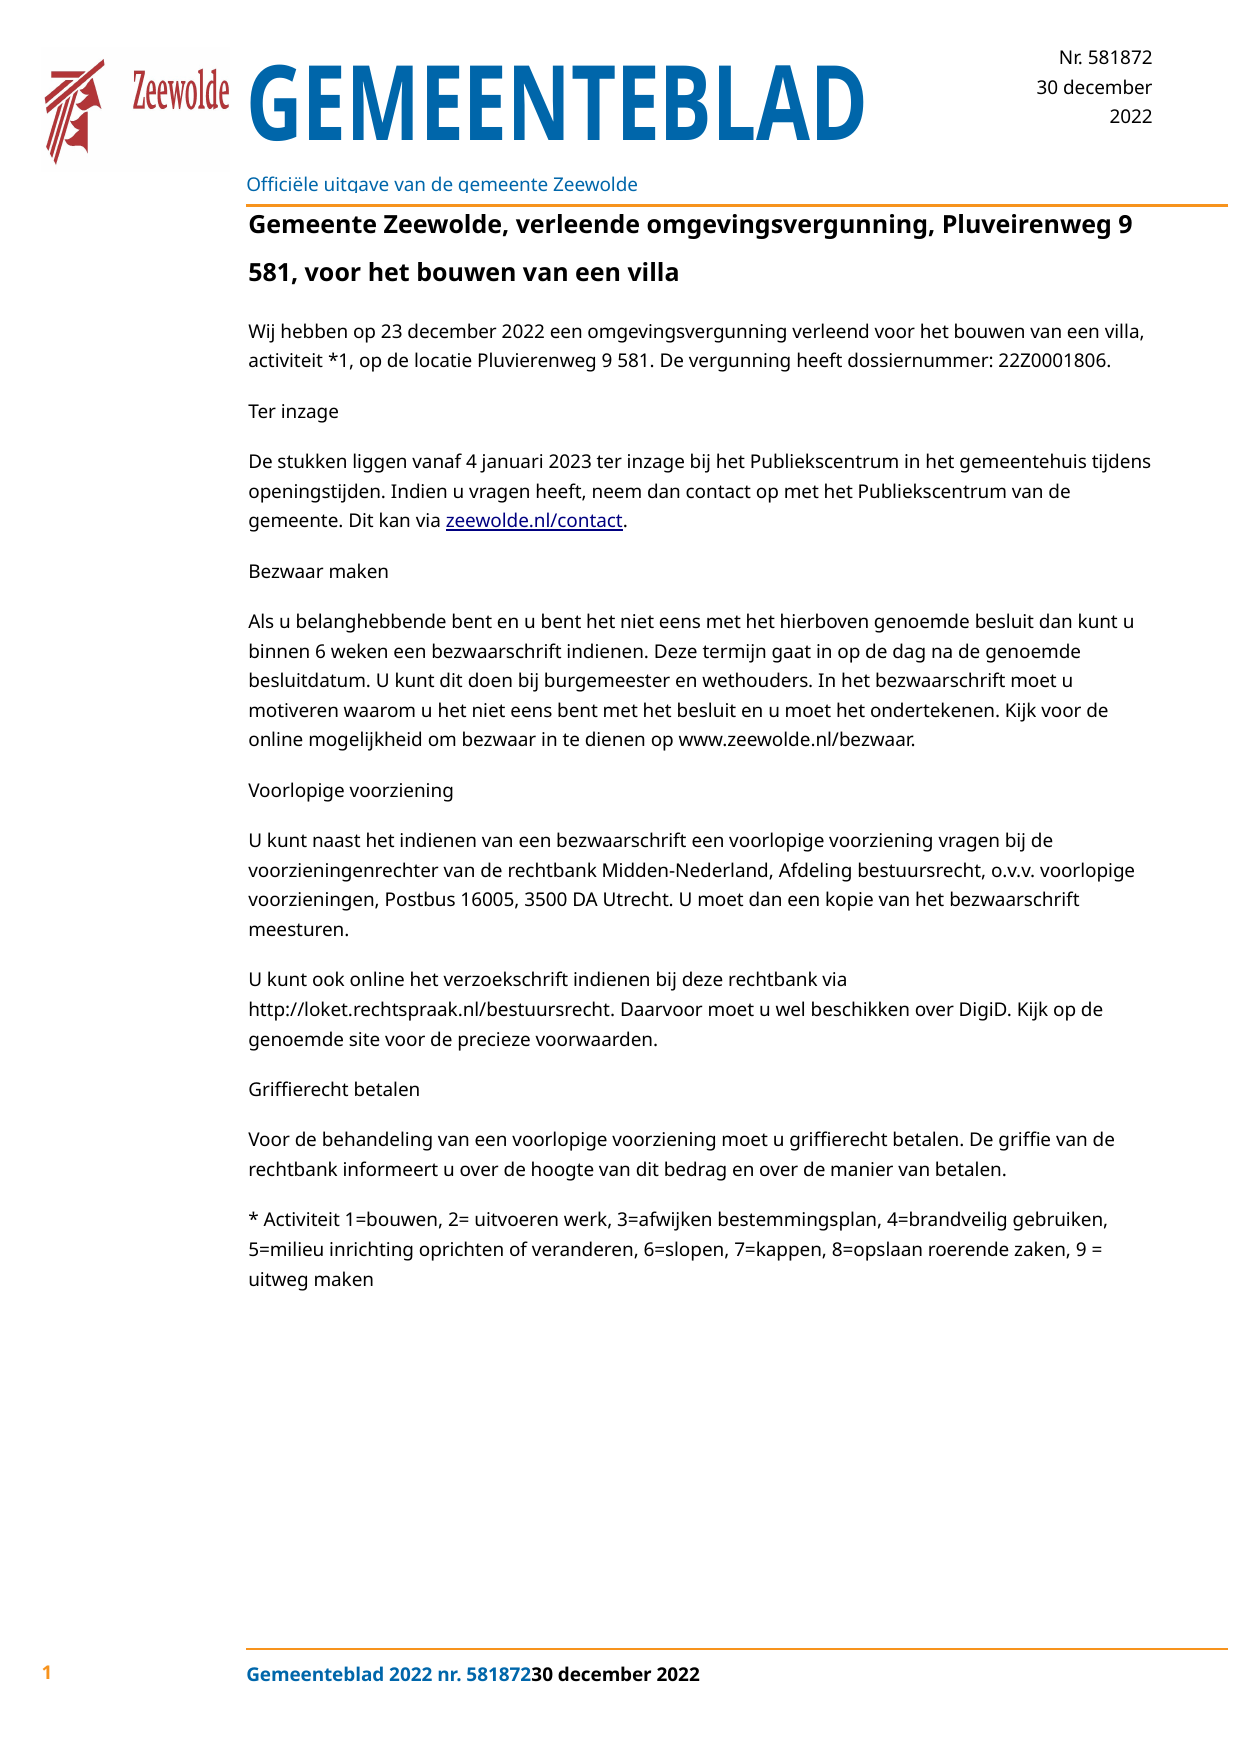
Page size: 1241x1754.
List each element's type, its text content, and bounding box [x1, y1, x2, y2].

text U kunt naast het indienen van een bezwaarschrift een voorlopige voorziening vragen bij de voorzieningenrechter van de rechtbank Midden-Nederland, Afdeling bestuursrecht, o.v.v. voorlopige voorzieningen, Postbus 16005, 3500 DA Utrecht. U moet dan een kopie van het bezwaarschrift meesturen. [248, 827, 1152, 942]
text * Activiteit 1=bouwen, 2= uitvoeren werk, 3=afwijken bestemmingsplan, 4=brandveilig gebruiken, 5=milieu inrichting oprichten of veranderen, 6=slopen, 7=kappen, 8=opslaan roerende zaken, 9 = uitweg maken [248, 1207, 1152, 1292]
text U kunt ook online het verzoekschrift indienen bij deze rechtbank via http://loket.rechtspraak.nl/bestuursrecht. Daarvoor moet u wel beschikken over DigiD. Kijk op de genoemde site voor de precieze voorwaarden. [248, 967, 1152, 1052]
text Bezwaar maken [248, 558, 1152, 584]
text Gemeente Zeewolde, verleende omgevingsvergunning, Pluveirenweg 9 581, voor het bouwen van een villa [248, 207, 1152, 288]
text Ter inzage [248, 398, 1152, 424]
text Voor de behandeling van een voorlopige voorziening moet u griffierecht betalen. De griffie van de rechtbank informeert u over de hoogte van dit bedrag en over de manier van betalen. [248, 1127, 1152, 1182]
text Griffierecht betalen [248, 1076, 1152, 1102]
text De stukken liggen vanaf 4 januari 2023 ter inzage bij het Publiekscentrum in het gemeentehuis tijdens openingstijden. Indien u vragen heeft, neem dan contact op met het Publiekscentrum van de gemeente. Dit kan via zeewolde.nl/contact. [248, 448, 1152, 533]
text Voorlopige voorziening [248, 777, 1152, 803]
text Wij hebben op 23 december 2022 een omgevingsvergunning verleend voor het bouwen van een villa, activiteit *1, op de locatie Pluvierenweg 9 581. De vergunning heeft dossiernummer: 22Z0001806. [248, 318, 1152, 373]
picture [41, 47, 231, 172]
text Als u belanghebbende bent en u bent het niet eens met het hierboven genoemde besluit dan kunt u binnen 6 weken een bezwaarschrift indienen. Deze termijn gaat in op de dag na de genoemde besluitdatum. U kunt dit doen bij burgemeester en wethouders. In het bezwaarschrift moet u motiveren waarom u het niet eens bent met het besluit en u moet het ondertekenen. Kijk voor de online mogelijkheid om bezwaar in te dienen op www.zeewolde.nl/bezwaar. [248, 608, 1152, 752]
